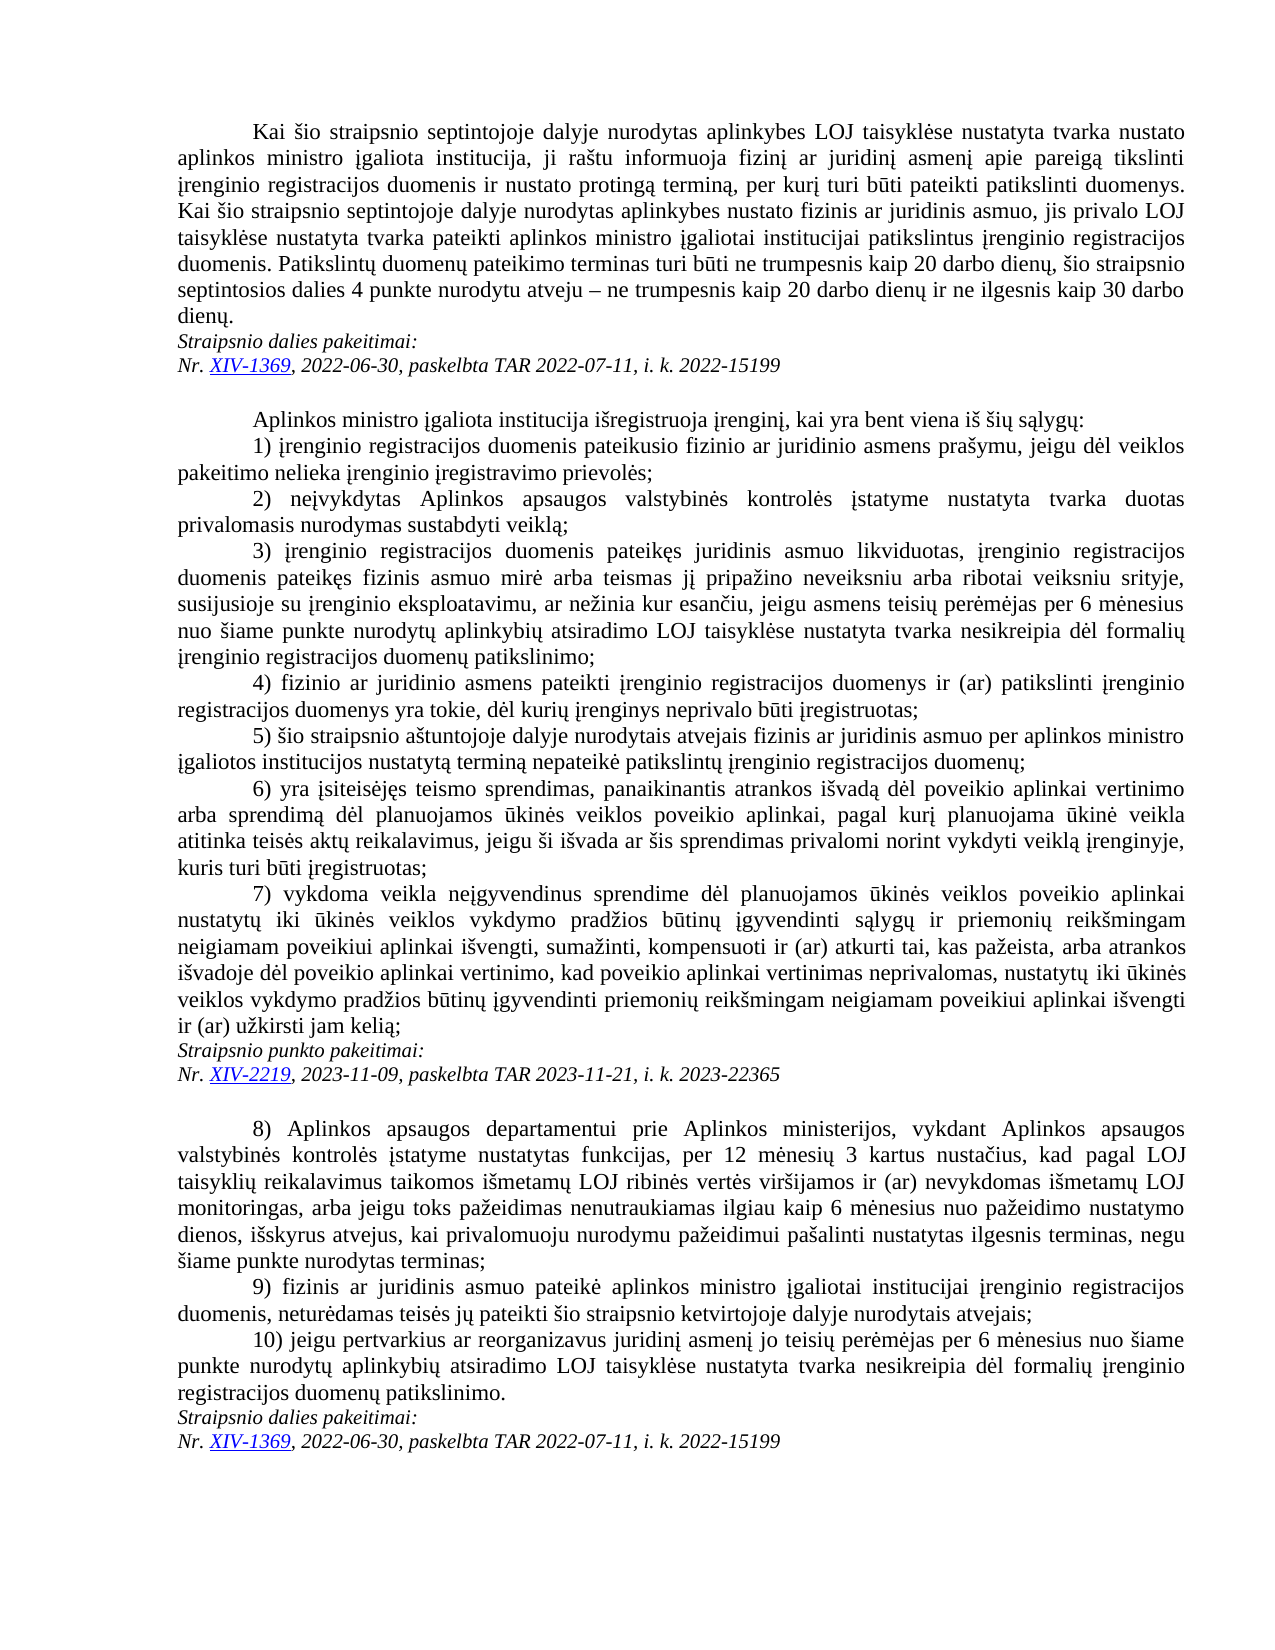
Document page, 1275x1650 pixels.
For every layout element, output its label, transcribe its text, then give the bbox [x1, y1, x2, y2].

text Straipsnio dalies pakeitimai: [177, 1405, 1186, 1429]
text 4) fizinio ar juridinio asmens pateikti įrenginio registracijos duomenys ir (ar) patikslinti įrenginio registracijos duomenys yra tokie, dėl kurių įrenginys neprivalo būti įregistruotas; [177, 669, 1186, 722]
text 9) fizinis ar juridinis asmuo pateikė aplinkos ministro įgaliotai institucijai įrenginio registracijos duomenis, neturėdamas teisės jų pateikti šio straipsnio ketvirtojoje dalyje nurodytais atvejais; [177, 1273, 1186, 1326]
text 8) Aplinkos apsaugos departamentui prie Aplinkos ministerijos, vykdant Aplinkos apsaugos valstybinės kontrolės įstatyme nustatytas funkcijas, per 12 mėnesių 3 kartus nustačius, kad pagal LOJ taisyklių reikalavimus taikomos išmetamų LOJ ribinės vertės viršijamos ir (ar) nevykdomas išmetamų LOJ monitoringas, arba jeigu toks pažeidimas nenutraukiamas ilgiau kaip 6 mėnesius nuo pažeidimo nustatymo dienos, išskyrus atvejus, kai privalomuoju nurodymu pažeidimui pašalinti nustatytas ilgesnis terminas, negu šiame punkte nurodytas terminas; [177, 1115, 1186, 1273]
text 5) šio straipsnio aštuntojoje dalyje nurodytais atvejais fizinis ar juridinis asmuo per aplinkos ministro įgaliotos institucijos nustatytą terminą nepateikė patikslintų įrenginio registracijos duomenų; [177, 722, 1186, 775]
text Nr. XIV-1369, 2022-06-30, paskelbta TAR 2022-07-11, i. k. 2022-15199 [177, 353, 1186, 377]
text Nr. XIV-2219, 2023-11-09, paskelbta TAR 2023-11-21, i. k. 2023-22365 [177, 1062, 1186, 1086]
text 3) įrenginio registracijos duomenis pateikęs juridinis asmuo likviduotas, įrenginio registracijos duomenis pateikęs fizinis asmuo mirė arba teismas jį pripažino neveiksniu arba ribotai veiksniu srityje, susijusioje su įrenginio eksploatavimu, ar nežinia kur esančiu, jeigu asmens teisių perėmėjas per 6 mėnesius nuo šiame punkte nurodytų aplinkybių atsiradimo LOJ taisyklėse nustatyta tvarka nesikreipia dėl formalių įrenginio registracijos duomenų patikslinimo; [177, 538, 1186, 669]
text 1) įrenginio registracijos duomenis pateikusio fizinio ar juridinio asmens prašymu, jeigu dėl veiklos pakeitimo nelieka įrenginio įregistravimo prievolės; [177, 432, 1186, 485]
text Nr. XIV-1369, 2022-06-30, paskelbta TAR 2022-07-11, i. k. 2022-15199 [177, 1429, 1186, 1453]
text 10) jeigu pertvarkius ar reorganizavus juridinį asmenį jo teisių perėmėjas per 6 mėnesius nuo šiame punkte nurodytų aplinkybių atsiradimo LOJ taisyklėse nustatyta tvarka nesikreipia dėl formalių įrenginio registracijos duomenų patikslinimo. [177, 1326, 1186, 1405]
text Straipsnio dalies pakeitimai: [177, 329, 1186, 353]
text 6) yra įsiteisėjęs teismo sprendimas, panaikinantis atrankos išvadą dėl poveikio aplinkai vertinimo arba sprendimą dėl planuojamos ūkinės veiklos poveikio aplinkai, pagal kurį planuojama ūkinė veikla atitinka teisės aktų reikalavimus, jeigu ši išvada ar šis sprendimas privalomi norint vykdyti veiklą įrenginyje, kuris turi būti įregistruotas; [177, 775, 1186, 880]
text Aplinkos ministro įgaliota institucija išregistruoja įrenginį, kai yra bent viena iš šių sąlygų: [177, 406, 1186, 432]
text Straipsnio punkto pakeitimai: [177, 1038, 1186, 1062]
text 2) neįvykdytas Aplinkos apsaugos valstybinės kontrolės įstatyme nustatyta tvarka duotas privalomasis nurodymas sustabdyti veiklą; [177, 485, 1186, 538]
text Kai šio straipsnio septintojoje dalyje nurodytas aplinkybes LOJ taisyklėse nustatyta tvarka nustato aplinkos ministro įgaliota institucija, ji raštu informuoja fizinį ar juridinį asmenį apie pareigą tikslinti įrenginio registracijos duomenis ir nustato protingą terminą, per kurį turi būti pateikti patikslinti duomenys. Kai šio straipsnio septintojoje dalyje nurodytas aplinkybes nustato fizinis ar juridinis asmuo, jis privalo LOJ taisyklėse nustatyta tvarka pateikti aplinkos ministro įgaliotai institucijai patikslintus įrenginio registracijos duomenis. Patikslintų duomenų pateikimo terminas turi būti ne trumpesnis kaip 20 darbo dienų, šio straipsnio septintosios dalies 4 punkte nurodytu atveju – ne trumpesnis kaip 20 darbo dienų ir ne ilgesnis kaip 30 darbo dienų. [177, 118, 1186, 329]
text 7) vykdoma veikla neįgyvendinus sprendime dėl planuojamos ūkinės veiklos poveikio aplinkai nustatytų iki ūkinės veiklos vykdymo pradžios būtinų įgyvendinti sąlygų ir priemonių reikšmingam neigiamam poveikiui aplinkai išvengti, sumažinti, kompensuoti ir (ar) atkurti tai, kas pažeista, arba atrankos išvadoje dėl poveikio aplinkai vertinimo, kad poveikio aplinkai vertinimas neprivalomas, nustatytų iki ūkinės veiklos vykdymo pradžios būtinų įgyvendinti priemonių reikšmingam neigiamam poveikiui aplinkai išvengti ir (ar) užkirsti jam kelią; [177, 880, 1186, 1038]
